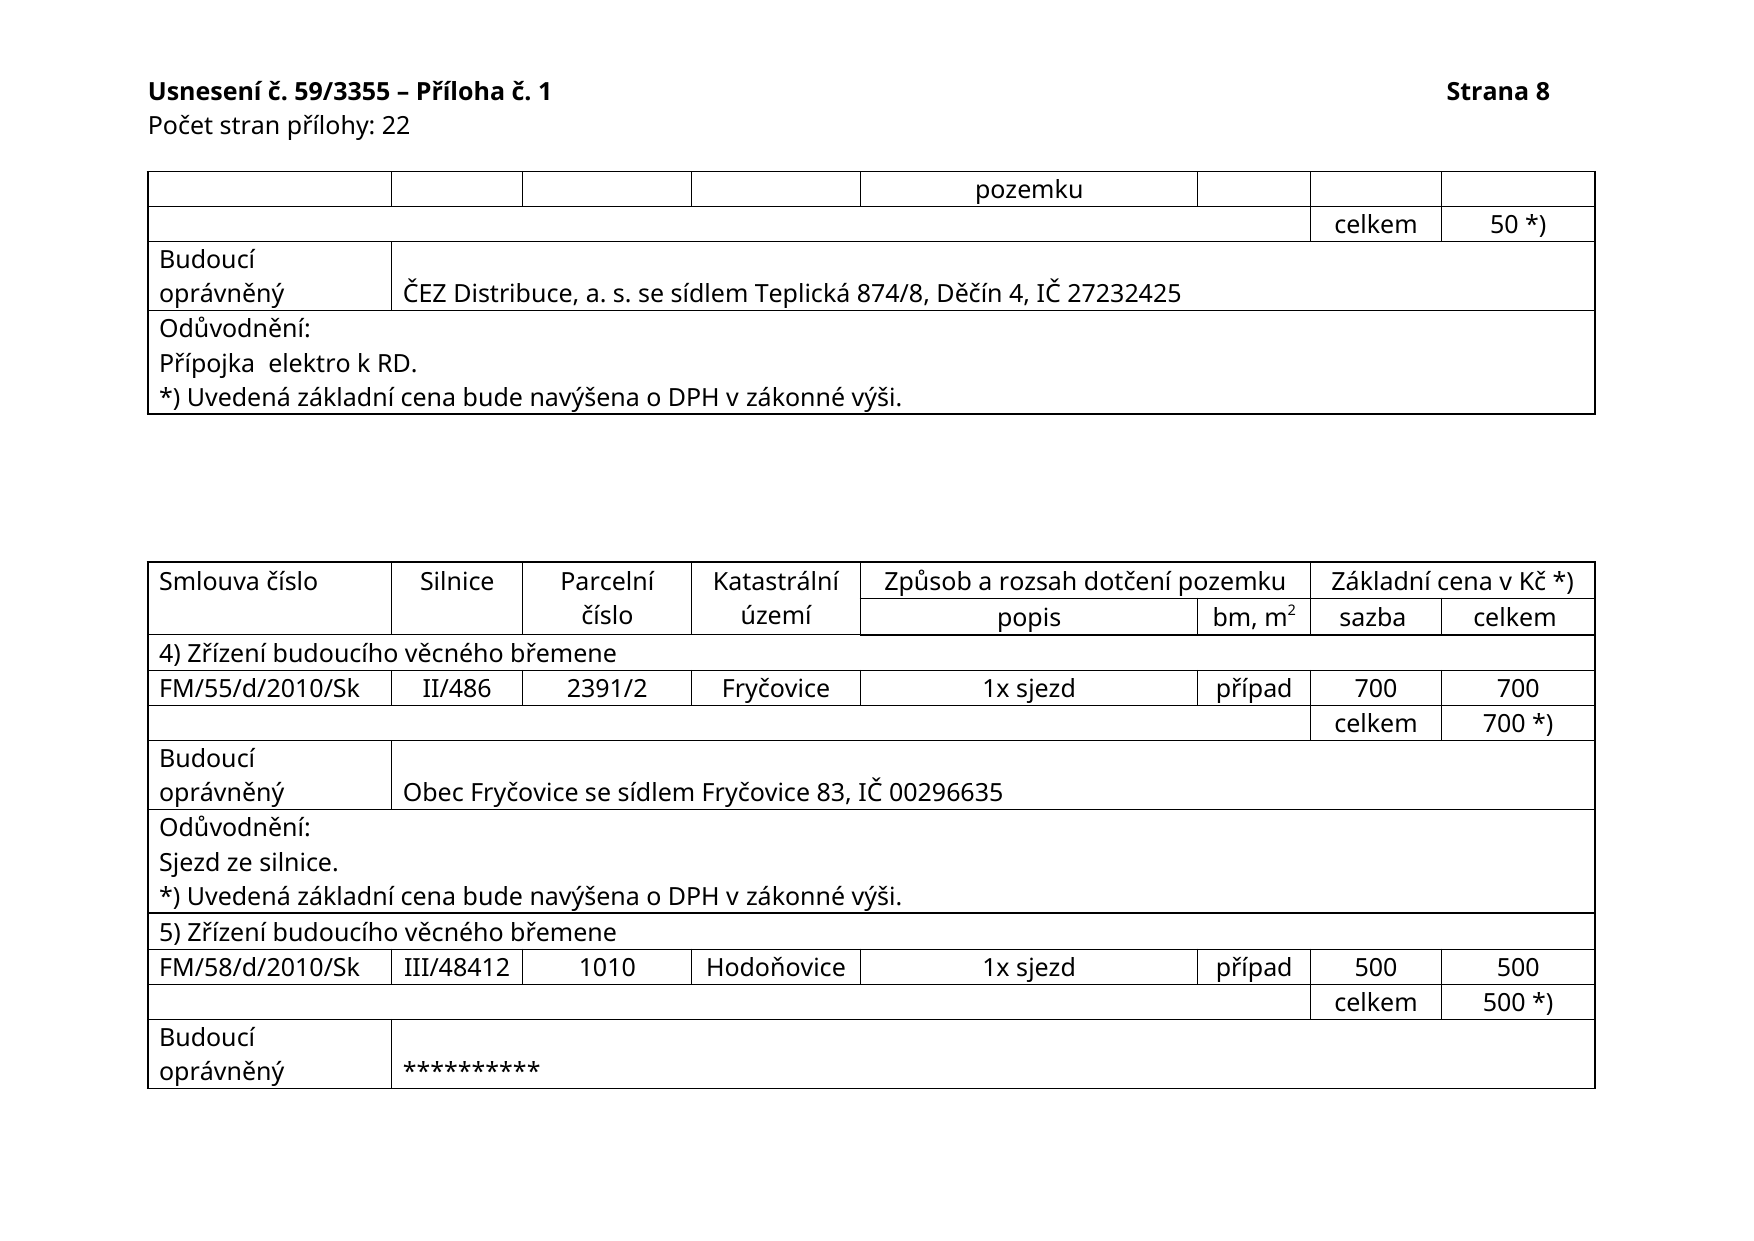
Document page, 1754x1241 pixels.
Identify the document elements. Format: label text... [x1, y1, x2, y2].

table_cell případ [1198, 671, 1310, 705]
table_cell Hodoňovice [692, 950, 860, 983]
table_header Silnice [392, 563, 522, 633]
table_cell 1010 [523, 950, 691, 983]
table_cell celkem [1311, 706, 1441, 740]
table_cell ČEZ Distribuce, a. s. se sídlem Teplická 874/8, Děčín 4, IČ 27232425 [392, 242, 1594, 310]
table_cell Odůvodnění: Přípojka elektro k RD. *) Uvedená základní cena bude navýšena o DPH v zákonné výši. [149, 311, 1594, 413]
table_cell 50 *) [1442, 207, 1594, 241]
table_cell [523, 172, 691, 206]
table_cell sazba [1311, 599, 1441, 633]
table_header Způsob a rozsah dotčení pozemku [861, 563, 1310, 597]
table_cell bm, m2 [1198, 599, 1310, 633]
table_cell Budoucí oprávněný [149, 242, 391, 310]
table_cell 700 [1442, 671, 1594, 705]
table_cell [149, 706, 1310, 740]
table_cell Obec Fryčovice se sídlem Fryčovice 83, IČ 00296635 [392, 741, 1594, 809]
table_cell 700 *) [1442, 706, 1594, 740]
table_cell Fryčovice [692, 671, 860, 705]
table_cell [692, 172, 860, 206]
table_cell 700 [1311, 671, 1441, 705]
table_cell FM/58/d/2010/Sk [149, 950, 391, 983]
table_cell Odůvodnění: Sjezd ze silnice. *) Uvedená základní cena bude navýšena o DPH v zákonné výši. [149, 810, 1594, 912]
table_cell [1198, 172, 1310, 206]
table_header Katastrální území [692, 563, 860, 633]
table_cell Budoucí oprávněný [149, 1020, 391, 1088]
table_cell celkem [1311, 207, 1441, 241]
table_cell [392, 172, 522, 206]
table_cell 2391/2 [523, 671, 691, 705]
table_cell Budoucí oprávněný [149, 741, 391, 809]
table_cell II/486 [392, 671, 522, 705]
table_cell 5) Zřízení budoucího věcného břemene [149, 914, 1594, 948]
table_cell [149, 207, 1310, 241]
table_cell [1311, 172, 1441, 206]
table_header Smlouva číslo [149, 563, 391, 633]
table_cell [1442, 172, 1594, 206]
table_cell FM/55/d/2010/Sk [149, 671, 391, 705]
table_header Základní cena v Kč *) [1311, 563, 1594, 597]
table_header Parcelní číslo [523, 563, 691, 633]
table_cell 500 *) [1442, 985, 1594, 1019]
table_cell [149, 985, 1310, 1019]
table_cell 4) Zřízení budoucího věcného břemene [149, 635, 1594, 670]
table_cell případ [1198, 950, 1310, 983]
table_cell [149, 172, 391, 206]
table_cell celkem [1311, 985, 1441, 1019]
table_cell 500 [1442, 950, 1594, 983]
table_cell 1x sjezd [861, 950, 1197, 983]
table_cell pozemku [861, 172, 1197, 206]
table_cell ********** [392, 1020, 1594, 1088]
table_cell 1x sjezd [861, 671, 1197, 705]
table_cell 500 [1311, 950, 1441, 983]
table_cell celkem [1442, 599, 1594, 633]
table_cell III/48412 [392, 950, 522, 983]
table_cell popis [861, 599, 1197, 633]
